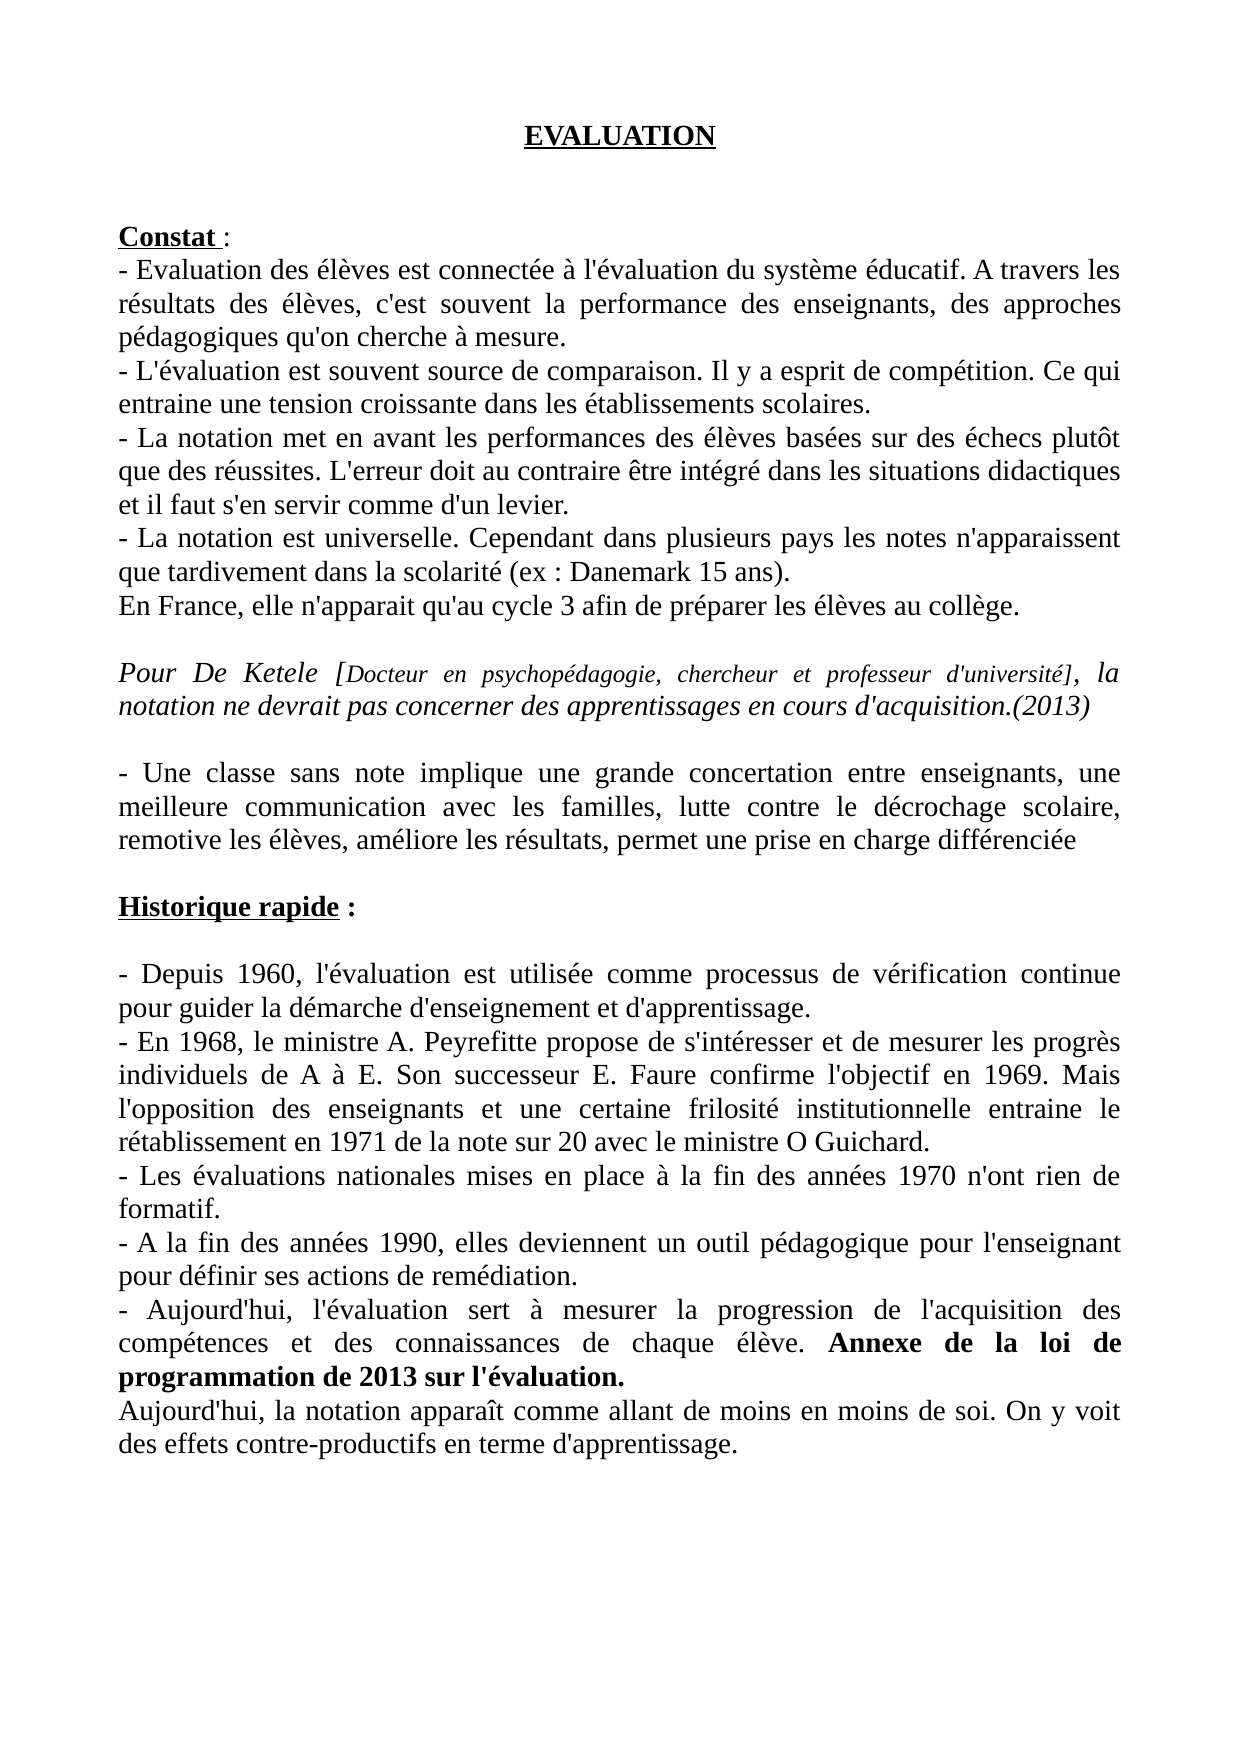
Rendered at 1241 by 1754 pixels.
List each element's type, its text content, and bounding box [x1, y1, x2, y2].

text EVALUATION [118, 118, 1122, 152]
text En France, elle n'apparait qu'au cycle 3 afin de préparer les élèves au collège. [118, 588, 1122, 621]
text Historique rapide : [118, 889, 1122, 923]
text - En 1968, le ministre A. Peyrefitte propose de s'intéresser et de mesurer les progrès individuels de A à E. Son successeur E. Faure confirme l'objectif en 1969. Mais l'opposition des enseignants et une certaine frilosité institutionnelle entraine le rétablissement en 1971 de la note sur 20 avec le ministre O Guichard. [118, 1024, 1122, 1158]
text - Aujourd'hui, l'évaluation sert à mesurer la progression de l'acquisition des compétences et des connaissances de chaque élève. Annexe de la loi de programmation de 2013 sur l'évaluation. [118, 1292, 1122, 1393]
text Pour De Ketele [Docteur en psychopédagogie, chercheur et professeur d'université], la notation ne devrait pas concerner des apprentissages en cours d'acquisition.(2013) [118, 655, 1122, 722]
text Aujourd'hui, la notation apparaît comme allant de moins en moins de soi. On y voit des effets contre-productifs en terme d'apprentissage. [118, 1393, 1122, 1460]
text - Depuis 1960, l'évaluation est utilisée comme processus de vérification continue pour guider la démarche d'enseignement et d'apprentissage. [118, 957, 1122, 1024]
text - La notation met en avant les performances des élèves basées sur des échecs plutôt que des réussites. L'erreur doit au contraire être intégré dans les situations didactiques et il faut s'en servir comme d'un levier. [118, 420, 1122, 521]
text - Les évaluations nationales mises en place à la fin des années 1970 n'ont rien de formatif. [118, 1158, 1122, 1225]
text - Une classe sans note implique une grande concertation entre enseignants, une meilleure communication avec les familles, lutte contre le décrochage scolaire, remotive les élèves, améliore les résultats, permet une prise en charge différenciée [118, 755, 1122, 856]
text - A la fin des années 1990, elles deviennent un outil pédagogique pour l'enseignant pour définir ses actions de remédiation. [118, 1225, 1122, 1292]
text Constat : [118, 219, 1122, 252]
text - L'évaluation est souvent source de comparaison. Il y a esprit de compétition. Ce qui entraine une tension croissante dans les établissements scolaires. [118, 353, 1122, 420]
text - La notation est universelle. Cependant dans plusieurs pays les notes n'apparaissent que tardivement dans la scolarité (ex : Danemark 15 ans). [118, 521, 1122, 588]
text - Evaluation des élèves est connectée à l'évaluation du système éducatif. A travers les résultats des élèves, c'est souvent la performance des enseignants, des approches pédagogiques qu'on cherche à mesure. [118, 252, 1122, 353]
